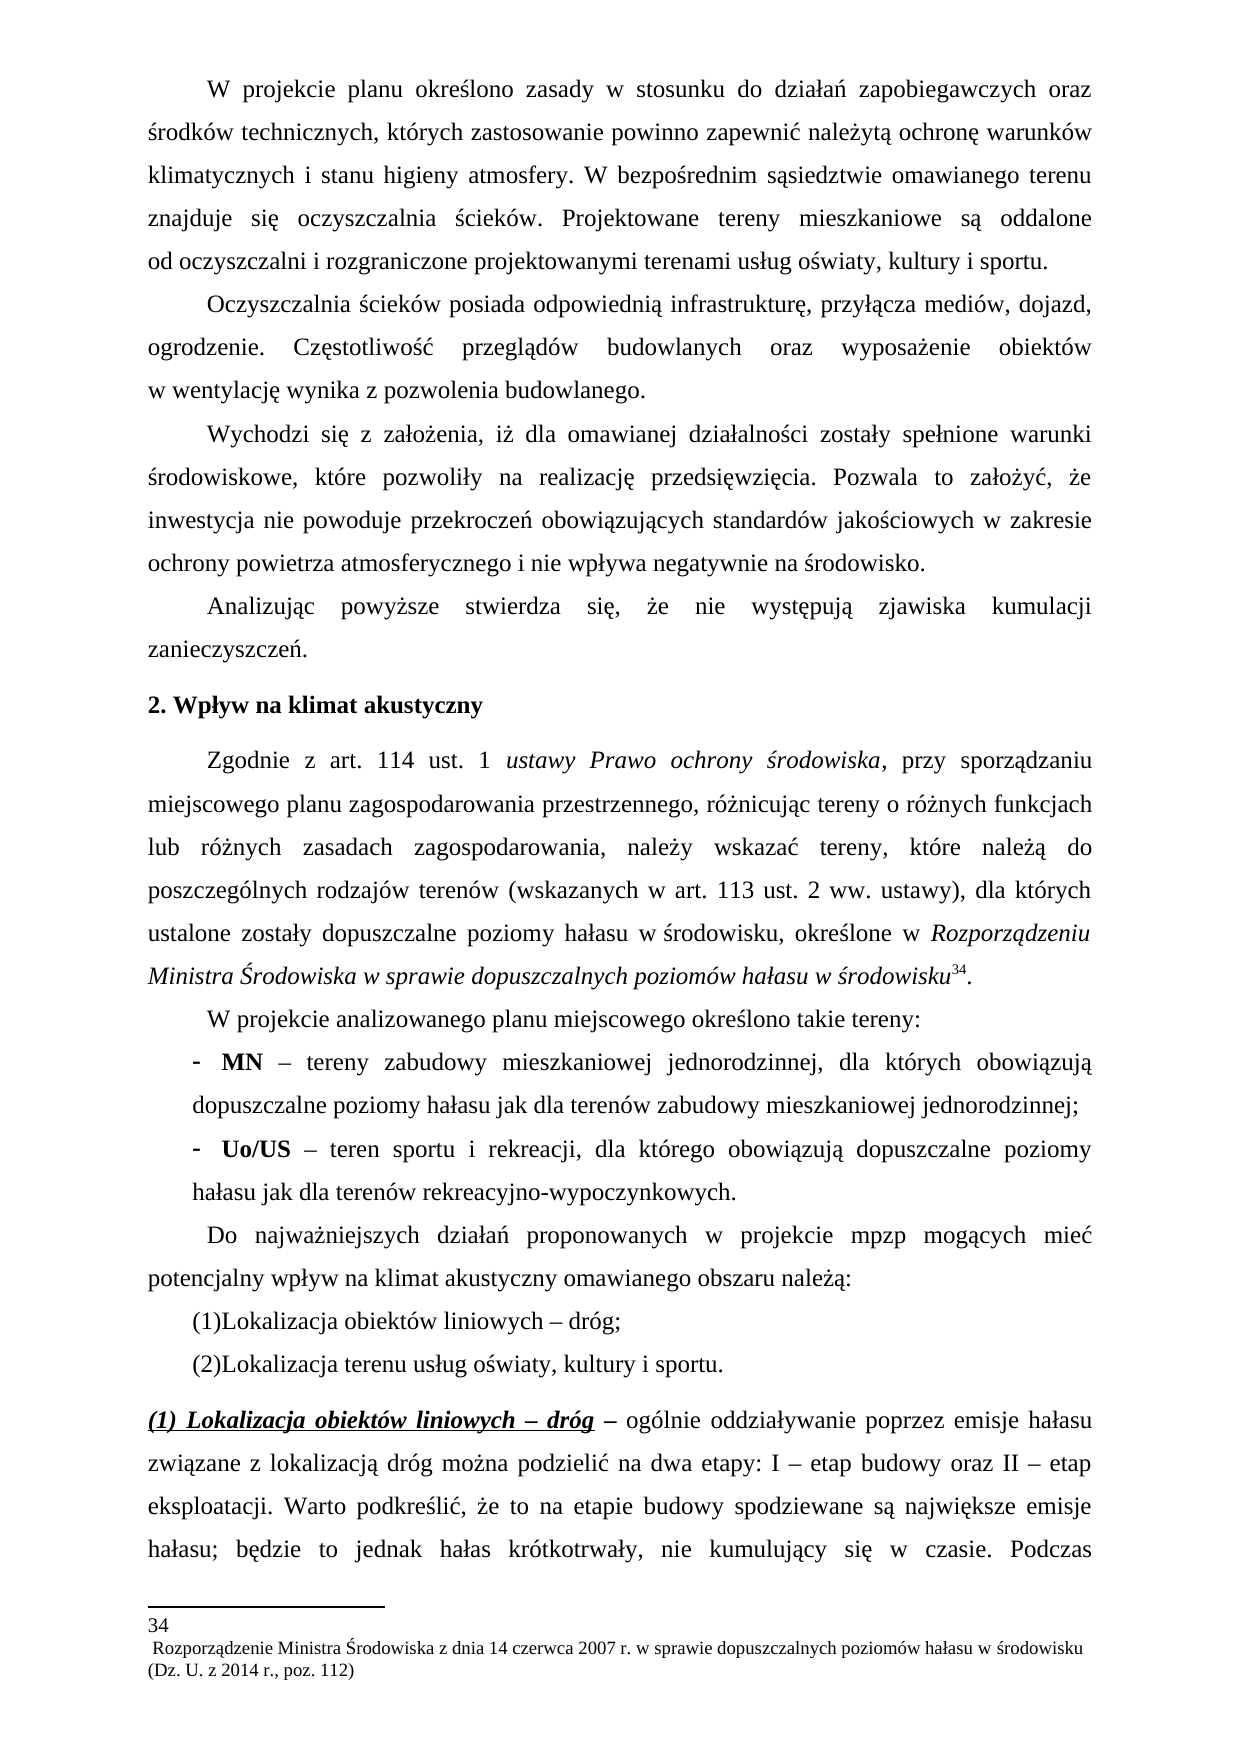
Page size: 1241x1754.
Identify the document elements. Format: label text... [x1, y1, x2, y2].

text Oczyszczalnia ścieków posiada odpowiednią infrastrukturę, przyłącza mediów, dojazd, ogrodzenie. Częstotliwość przeglądów budowlanych oraz wyposażenie obiektów w wentylację wynika z pozwolenia budowlanego. [148, 289, 1093, 404]
text W projekcie analizowanego planu miejscowego określono takie tereny: [148, 1004, 1093, 1033]
text Wychodzi się z założenia, iż dla omawianej działalności zostały spełnione warunki środowiskowe, które pozwoliły na realizację przedsięwzięcia. Pozwala to założyć, że inwestycja nie powoduje przekroczeń obowiązujących standardów jakościowych w zakresie ochrony powietrza atmosferycznego i nie wpływa negatywnie na środowisko. [148, 419, 1093, 577]
list Analizując powyższe stwierdza się, że nie występują zjawiska kumulacji zanieczyszczeń. [148, 591, 1093, 663]
text 2. Wpływ na klimat akustyczny [148, 690, 1093, 719]
text Do najważniejszych działań proponowanych w projekcie mpzp mogących mieć potencjalny wpływ na klimat akustyczny omawianego obszaru należą: [148, 1220, 1093, 1292]
text (1) Lokalizacja obiektów liniowych – dróg – ogólnie oddziaływanie poprzez emisje hałasu związane z lokalizacją dróg można podzielić na dwa etapy: I – etap budowy oraz II – etap eksploatacji. Warto podkreślić, że to na etapie budowy spodziewane są największe emisje hałasu; będzie to jednak hałas krótkotrwały, nie kumulujący się w czasie. Podczas [148, 1405, 1093, 1563]
list Lokalizacja obiektów liniowych – dróg; [192, 1306, 1093, 1335]
list Uo/US – teren sportu i rekreacji, dla którego obowiązują dopuszczalne poziomy hałasu jak dla terenów rekreacyjno-wypoczynkowych. [192, 1134, 1093, 1206]
list Lokalizacja terenu usług oświaty, kultury i sportu. [192, 1349, 1093, 1378]
list W projekcie planu określono zasady w stosunku do działań zapobiegawczych oraz środków technicznych, których zastosowanie powinno zapewnić należytą ochronę warunków klimatycznych i stanu higieny atmosfery. W bezpośrednim sąsiedztwie omawianego terenu znajduje się oczyszczalnia ścieków. Projektowane tereny mieszkaniowe są oddalone od oczyszczalni i rozgraniczone projektowanymi terenami usług oświaty, kultury i sportu. [148, 74, 1093, 275]
list MN – tereny zabudowy mieszkaniowej jednorodzinnej, dla których obowiązują dopuszczalne poziomy hałasu jak dla terenów zabudowy mieszkaniowej jednorodzinnej; [192, 1047, 1093, 1119]
text Zgodnie z art. 114 ust. 1 ustawy Prawo ochrony środowiska, przy sporządzaniu miejscowego planu zagospodarowania przestrzennego, różnicując tereny o różnych funkcjach lub różnych zasadach zagospodarowania, należy wskazać tereny, które należą do poszczególnych rodzajów terenów (wskazanych w art. 113 ust. 2 ww. ustawy), dla których ustalone zostały dopuszczalne poziomy hałasu w środowisku, określone w Rozporządzeniu Ministra Środowiska w sprawie dopuszczalnych poziomów hałasu w środowisku. [148, 746, 1093, 990]
text Rozporządzenie Ministra Środowiska z dnia 14 czerwca 2007 r. w sprawie dopuszczalnych poziomów hałasu w środowisku (Dz. U. z 2014 r., poz. 112) [148, 1613, 1093, 1680]
